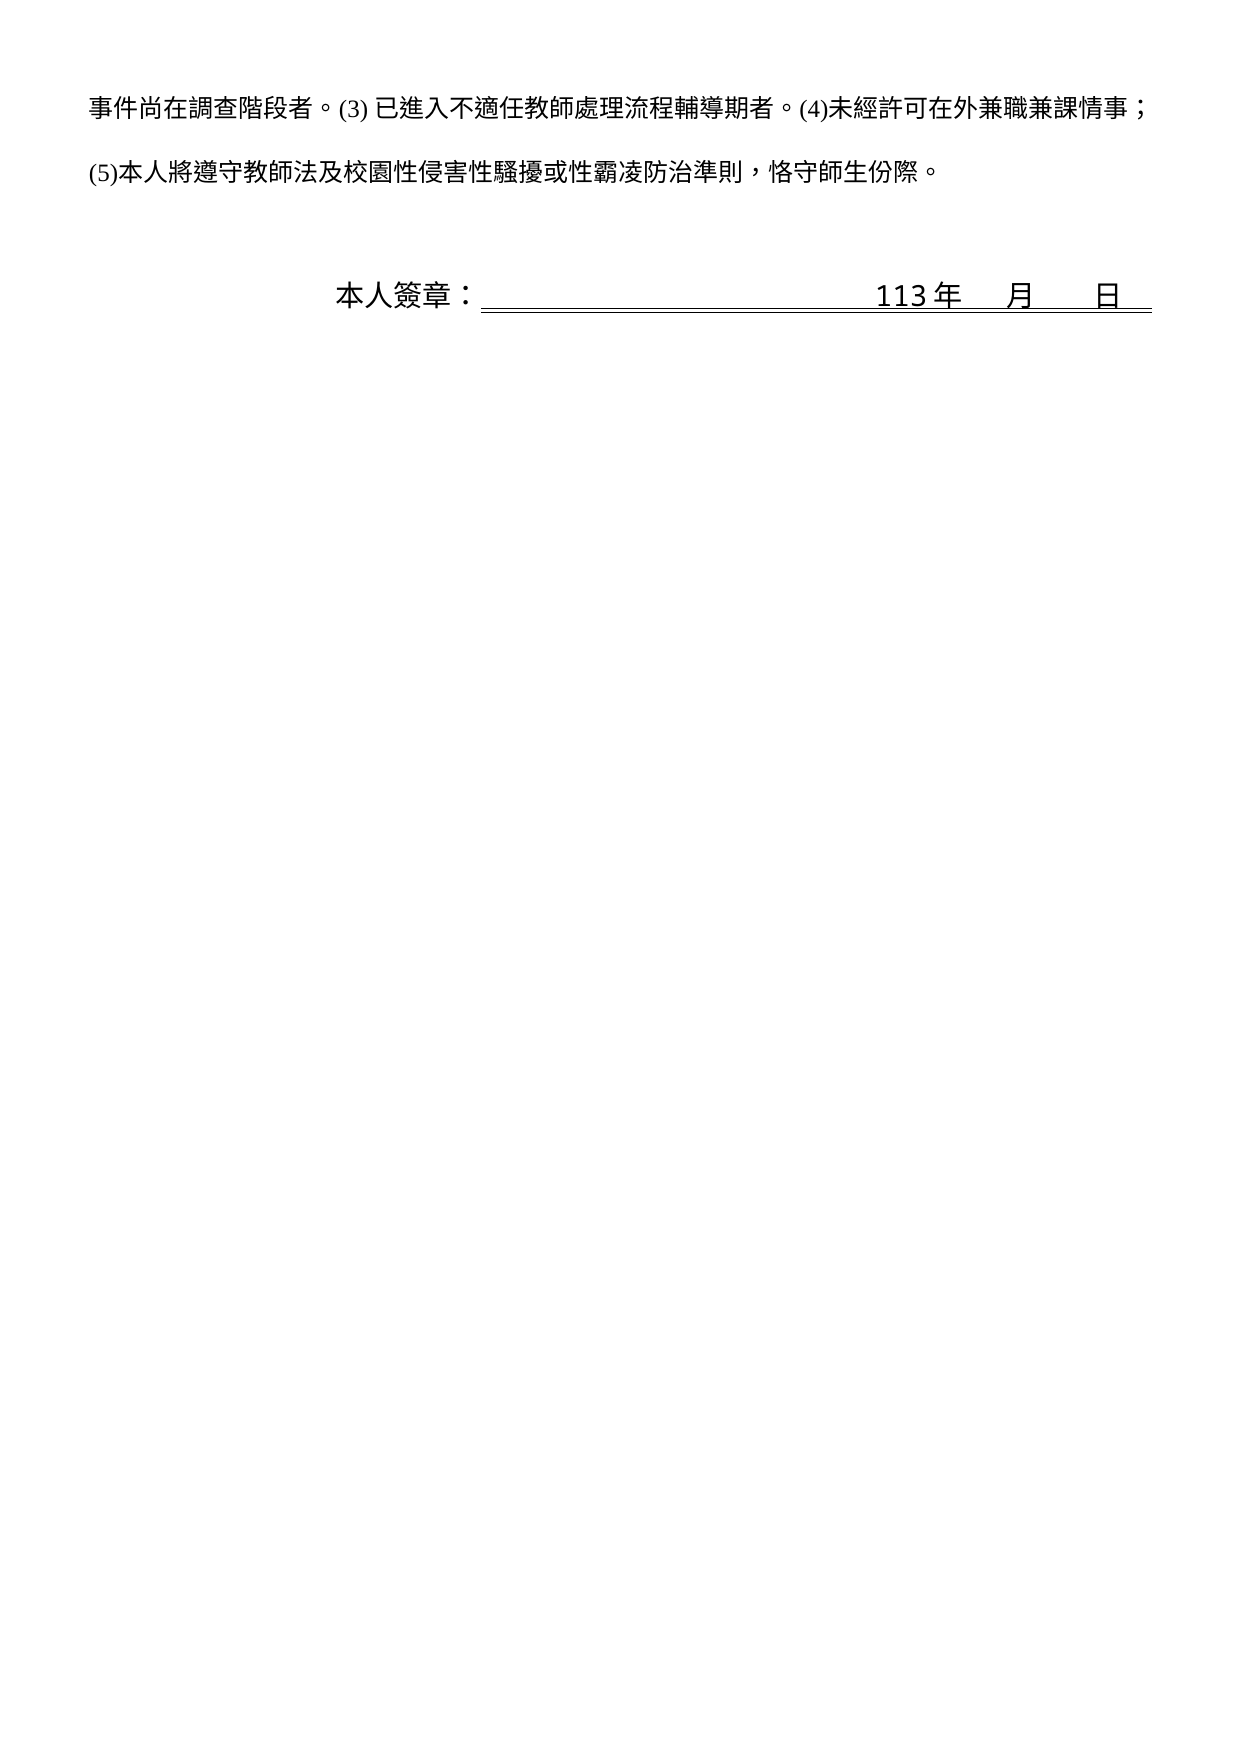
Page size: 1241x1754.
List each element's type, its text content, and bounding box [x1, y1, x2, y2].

text 事件尚在調查階段者。(3) 已進入不適任教師處理流程輔導期者。(4)未經許可在外兼職兼課情事；(5)本人將遵守教師法及校園性侵害性騷擾或性霸凌防治準則，恪守師生份際。 [89, 64, 1152, 189]
text 本人簽章： 113年 月 日 [89, 252, 1152, 314]
